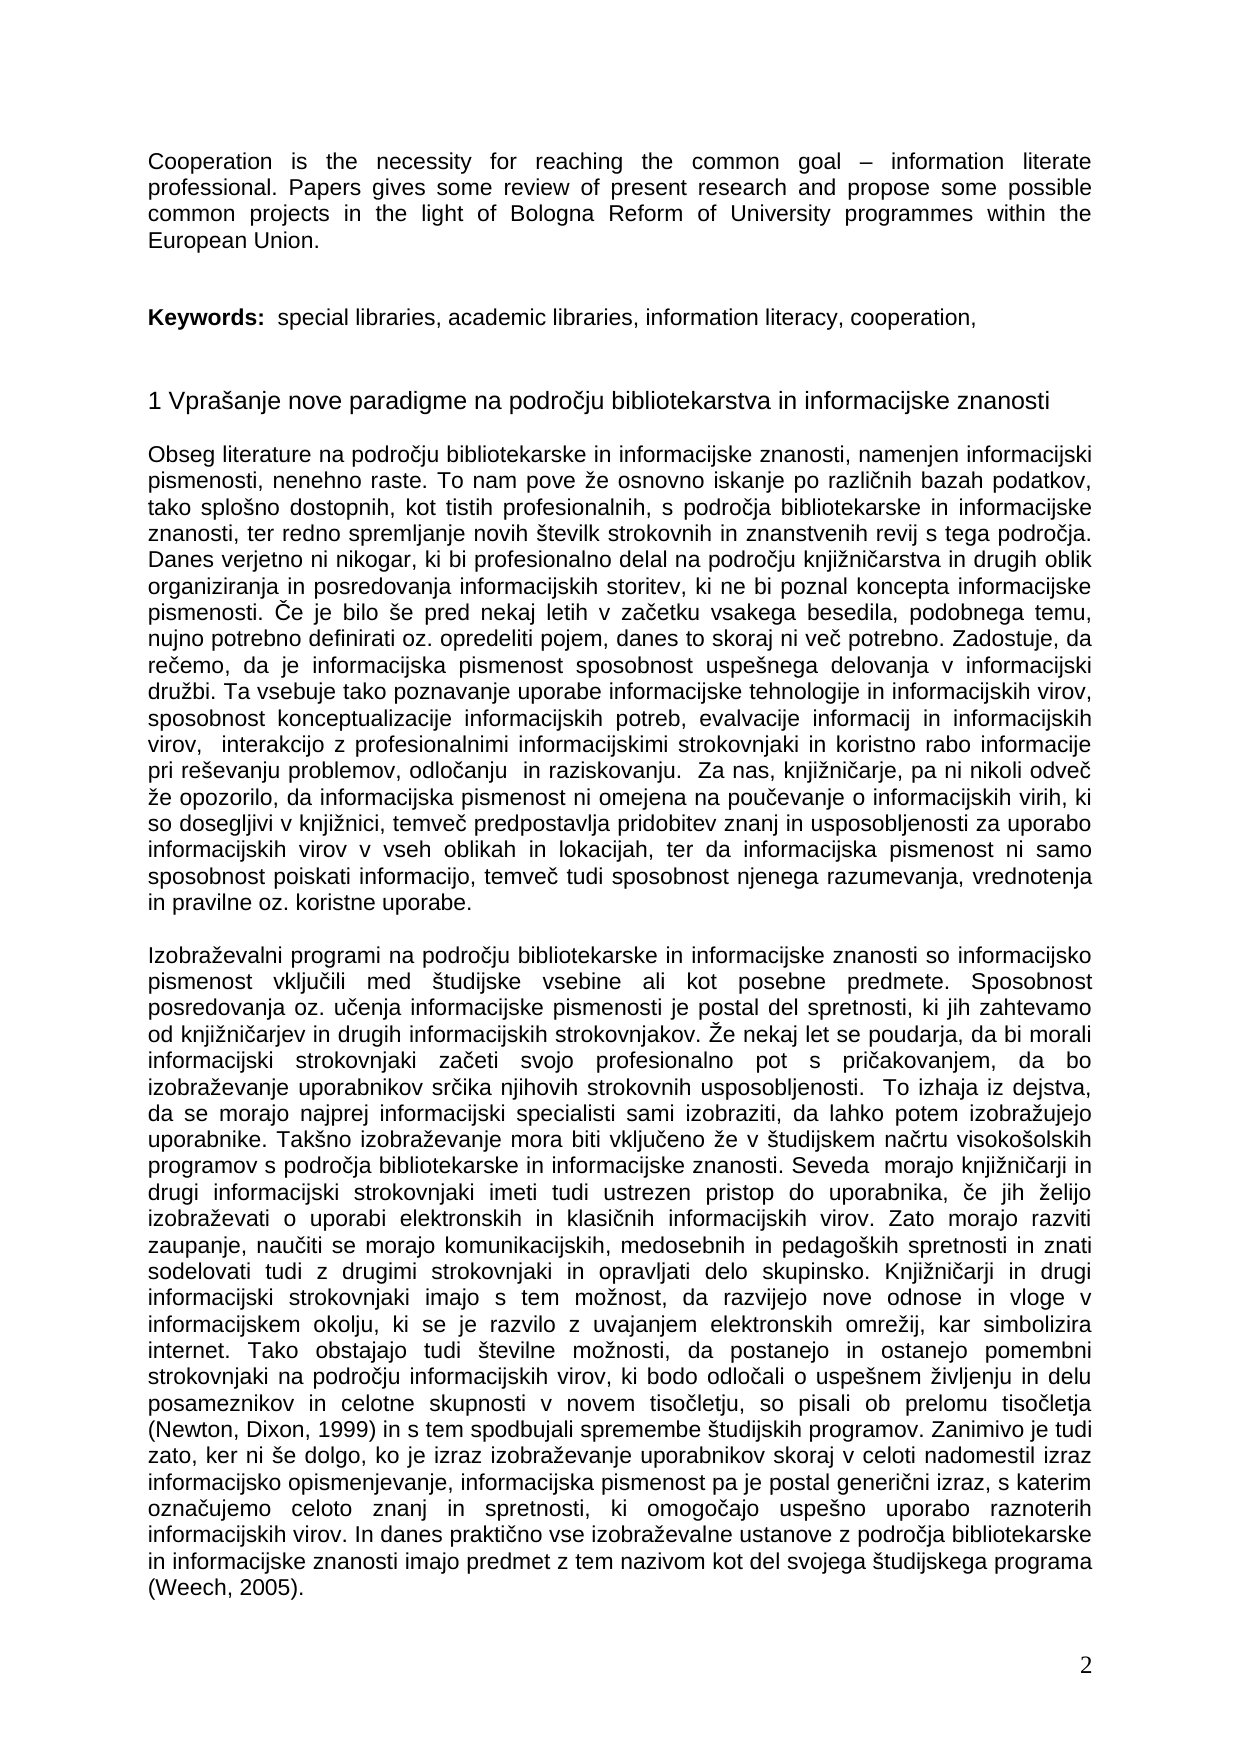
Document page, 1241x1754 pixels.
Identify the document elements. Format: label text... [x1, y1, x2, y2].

text 1 Vprašanje nove paradigme na področju bibliotekarstva in informacijske znanosti [148, 386, 1093, 414]
text Keywords: special libraries, academic libraries, information literacy, cooperation, [148, 304, 1093, 331]
text Cooperation is the necessity for reaching the common goal – information literate professional. Papers gives some review of present research and propose some possible common projects in the light of Bologna Reform of University programmes within the European Union. [148, 148, 1093, 253]
text Izobraževalni programi na področju bibliotekarske in informacijske znanosti so informacijsko pismenost vključili med študijske vsebine ali kot posebne predmete. Sposobnost posredovanja oz. učenja informacijske pismenosti je postal del spretnosti, ki jih zahtevamo od knjižničarjev in drugih informacijskih strokovnjakov. Že nekaj let se poudarja, da bi morali informacijski strokovnjaki začeti svojo profesionalno pot s pričakovanjem, da bo izobraževanje uporabnikov srčika njihovih strokovnih usposobljenosti. To izhaja iz dejstva, da se morajo najprej informacijski specialisti sami izobraziti, da lahko potem izobražujejo uporabnike. Takšno izobraževanje mora biti vključeno že v študijskem načrtu visokošolskih programov s področja bibliotekarske in informacijske znanosti. Seveda morajo knjižničarji in drugi informacijski strokovnjaki imeti tudi ustrezen pristop do uporabnika, če jih želijo izobraževati o uporabi elektronskih in klasičnih informacijskih virov. Zato morajo razviti zaupanje, naučiti se morajo komunikacijskih, medosebnih in pedagoških spretnosti in znati sodelovati tudi z drugimi strokovnjaki in opravljati delo skupinsko. Knjižničarji in drugi informacijski strokovnjaki imajo s tem možnost, da razvijejo nove odnose in vloge v informacijskem okolju, ki se je razvilo z uvajanjem elektronskih omrežij, kar simbolizira internet. Tako obstajajo tudi številne možnosti, da postanejo in ostanejo pomembni strokovnjaki na področju informacijskih virov, ki bodo odločali o uspešnem življenju in delu posameznikov in celotne skupnosti v novem tisočletju, so pisali ob prelomu tisočletja (Newton, Dixon, 1999) in s tem spodbujali spremembe študijskih programov. Zanimivo je tudi zato, ker ni še dolgo, ko je izraz izobraževanje uporabnikov skoraj v celoti nadomestil izraz informacijsko opismenjevanje, informacijska pismenost pa je postal generični izraz, s katerim označujemo celoto znanj in spretnosti, ki omogočajo uspešno uporabo raznoterih informacijskih virov. In danes praktično vse izobraževalne ustanove z področja bibliotekarske in informacijske znanosti imajo predmet z tem nazivom kot del svojega študijskega programa (Weech, 2005). [148, 942, 1093, 1601]
text Obseg literature na področju bibliotekarske in informacijske znanosti, namenjen informacijski pismenosti, nenehno raste. To nam pove že osnovno iskanje po različnih bazah podatkov, tako splošno dostopnih, kot tistih profesionalnih, s področja bibliotekarske in informacijske znanosti, ter redno spremljanje novih številk strokovnih in znanstvenih revij s tega področja. Danes verjetno ni nikogar, ki bi profesionalno delal na področju knjižničarstva in drugih oblik organiziranja in posredovanja informacijskih storitev, ki ne bi poznal koncepta informacijske pismenosti. Če je bilo še pred nekaj letih v začetku vsakega besedila, podobnega temu, nujno potrebno definirati oz. opredeliti pojem, danes to skoraj ni več potrebno. Zadostuje, da rečemo, da je informacijska pismenost sposobnost uspešnega delovanja v informacijski družbi. Ta vsebuje tako poznavanje uporabe informacijske tehnologije in informacijskih virov, sposobnost konceptualizacije informacijskih potreb, evalvacije informacij in informacijskih virov, interakcijo z profesionalnimi informacijskimi strokovnjaki in koristno rabo informacije pri reševanju problemov, odločanju in raziskovanju. Za nas, knjižničarje, pa ni nikoli odveč že opozorilo, da informacijska pismenost ni omejena na poučevanje o informacijskih virih, ki so dosegljivi v knjižnici, temveč predpostavlja pridobitev znanj in usposobljenosti za uporabo informacijskih virov v vseh oblikah in lokacijah, ter da informacijska pismenost ni samo sposobnost poiskati informacijo, temveč tudi sposobnost njenega razumevanja, vrednotenja in pravilne oz. koristne uporabe. [148, 441, 1093, 915]
